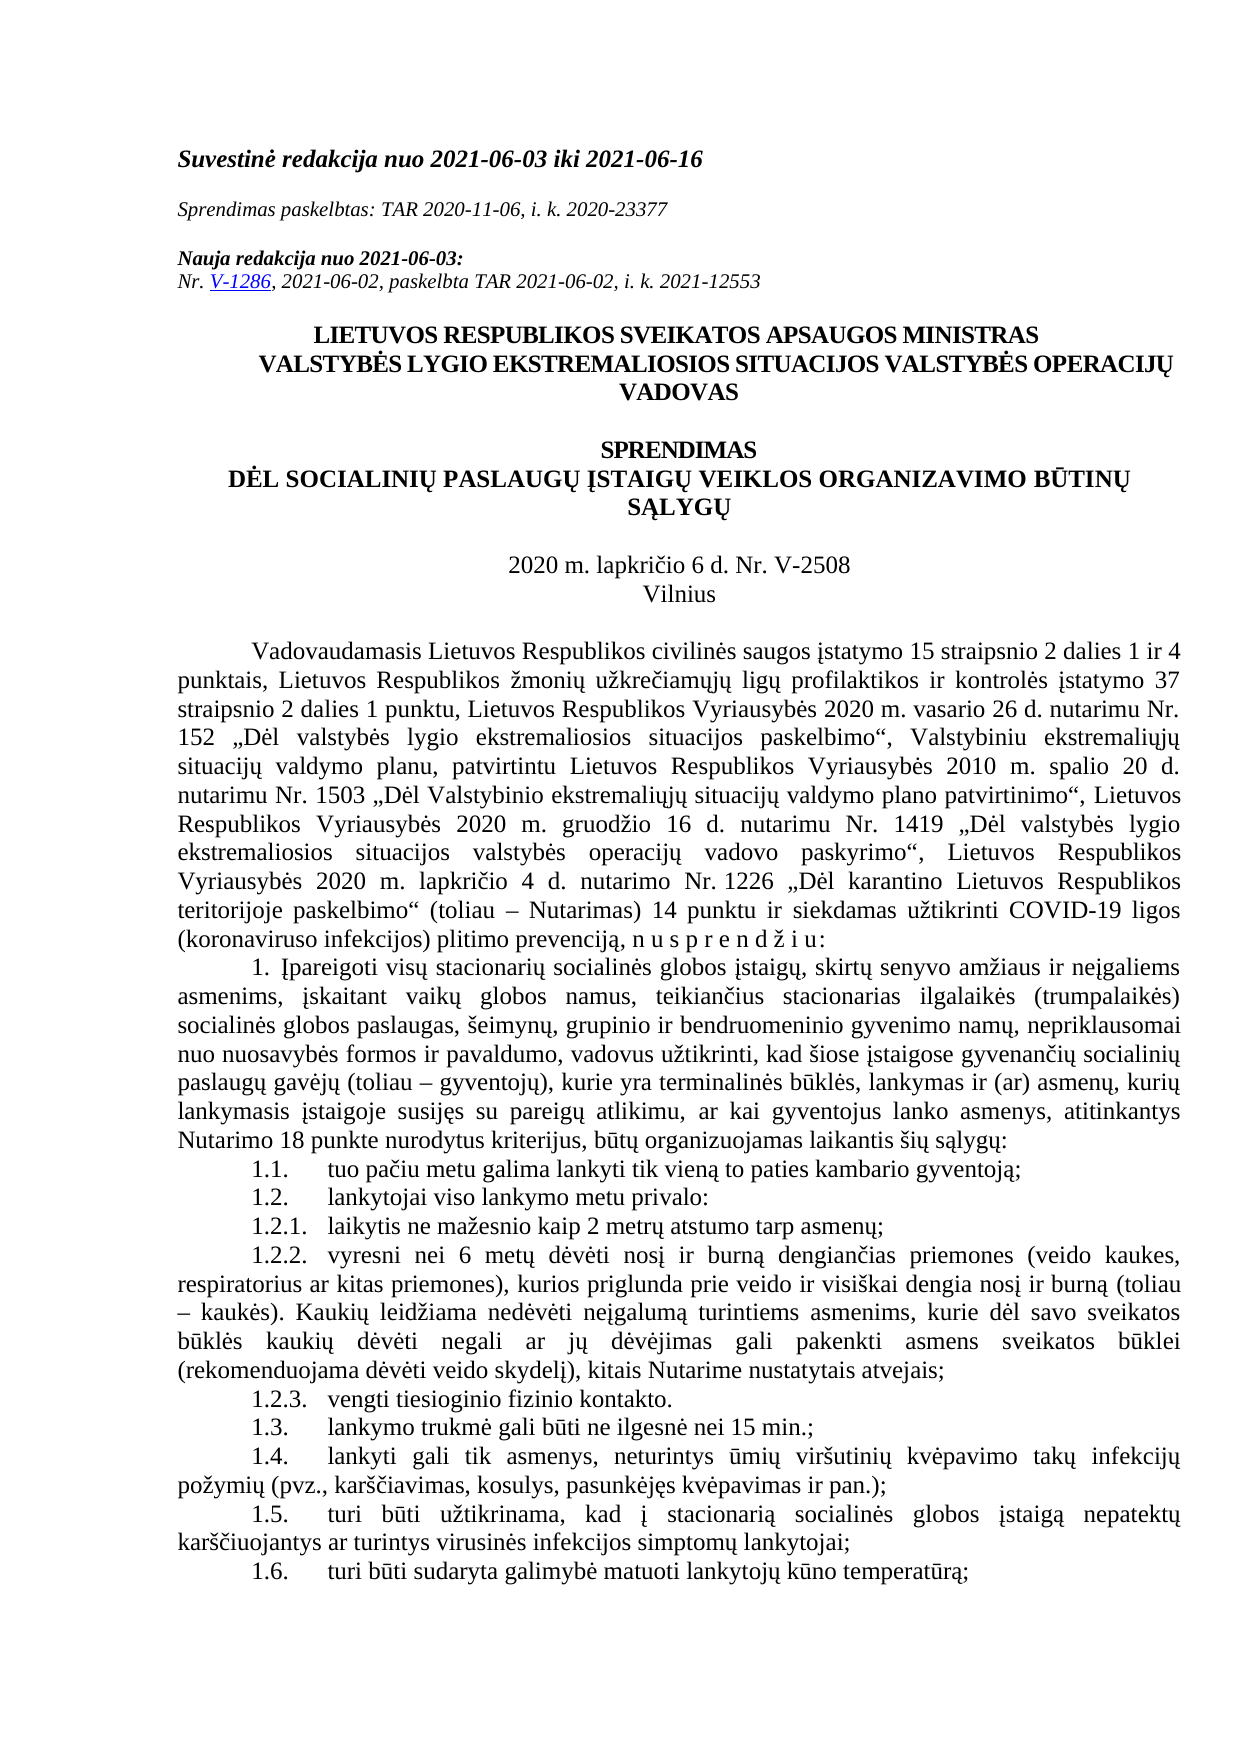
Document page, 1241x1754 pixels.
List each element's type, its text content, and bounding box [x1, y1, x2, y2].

text 2020 m. lapkričio 6 d. Nr. V-2508 Vilnius [177, 550, 1181, 607]
text VALSTYBĖS LYGIO EKSTREMALIOSIOS SITUACIJOS VALSTYBĖS OPERACIJŲ VADOVAS [177, 349, 1181, 406]
text Vadovaudamasis Lietuvos Respublikos civilinės saugos įstatymo 15 straipsnio 2 dalies 1 ir 4 punktais, Lietuvos Respublikos žmonių užkrečiamųjų ligų profilaktikos ir kontrolės įstatymo 37 straipsnio 2 dalies 1 punktu, Lietuvos Respublikos Vyriausybės 2020 m. vasario 26 d. nutarimu Nr. 152 „Dėl valstybės lygio ekstremaliosios situacijos paskelbimo“, Valstybiniu ekstremaliųjų situacijų valdymo planu, patvirtintu Lietuvos Respublikos Vyriausybės 2010 m. spalio 20 d. nutarimu Nr. 1503 „Dėl Valstybinio ekstremaliųjų situacijų valdymo plano patvirtinimo“, Lietuvos Respublikos Vyriausybės 2020 m. gruodžio 16 d. nutarimu Nr. 1419 „Dėl valstybės lygio ekstremaliosios situacijos valstybės operacijų vadovo paskyrimo“, Lietuvos Respublikos Vyriausybės 2020 m. lapkričio 4 d. nutarimo Nr. 1226 „Dėl karantino Lietuvos Respublikos teritorijoje paskelbimo“ (toliau – Nutarimas) 14 punktu ir siekdamas užtikrinti COVID-19 ligos (koronaviruso infekcijos) plitimo prevenciją, nusprendžiu: [177, 636, 1181, 952]
text 1.6. turi būti sudaryta galimybė matuoti lankytojų kūno temperatūrą; [177, 1556, 1181, 1585]
text DĖL SOCIALINIŲ PASLAUGŲ ĮSTAIGŲ VEIKLOS ORGANIZAVIMO BŪTINŲ SĄLYGŲ [177, 464, 1181, 521]
text 1.2.2. vyresni nei 6 metų dėvėti nosį ir burną dengiančias priemones (veido kaukes, respiratorius ar kitas priemones), kurios priglunda prie veido ir visiškai dengia nosį ir burną (toliau – kaukės). Kaukių leidžiama nedėvėti neįgalumą turintiems asmenims, kurie dėl savo sveikatos būklės kaukių dėvėti negali ar jų dėvėjimas gali pakenkti asmens sveikatos būklei (rekomenduojama dėvėti veido skydelį), kitais Nutarime nustatytais atvejais; [177, 1240, 1181, 1384]
text 1.1. tuo pačiu metu galima lankyti tik vieną to paties kambario gyventoją; [177, 1154, 1181, 1182]
text Sprendimas paskelbtas: TAR 2020-11-06, i. k. 2020-23377 [177, 197, 1181, 221]
text 1. Įpareigoti visų stacionarių socialinės globos įstaigų, skirtų senyvo amžiaus ir neįgaliems asmenims, įskaitant vaikų globos namus, teikiančius stacionarias ilgalaikės (trumpalaikės) socialinės globos paslaugas, šeimynų, grupinio ir bendruomeninio gyvenimo namų, nepriklausomai nuo nuosavybės formos ir pavaldumo, vadovus užtikrinti, kad šiose įstaigose gyvenančių socialinių paslaugų gavėjų (toliau – gyventojų), kurie yra terminalinės būklės, lankymas ir (ar) asmenų, kurių lankymasis įstaigoje susijęs su pareigų atlikimu, ar kai gyventojus lanko asmenys, atitinkantys Nutarimo 18 punkte nurodytus kriterijus, būtų organizuojamas laikantis šių sąlygų: [177, 952, 1181, 1154]
text 1.4. lankyti gali tik asmenys, neturintys ūmių viršutinių kvėpavimo takų infekcijų požymių (pvz., karščiavimas, kosulys, pasunkėjęs kvėpavimas ir pan.); [177, 1441, 1181, 1499]
text Nauja redakcija nuo 2021-06-03: [177, 245, 1181, 269]
text 1.2.1. laikytis ne mažesnio kaip 2 metrų atstumo tarp asmenų; [177, 1211, 1181, 1240]
text Nr. V-1286, 2021-06-02, paskelbta TAR 2021-06-02, i. k. 2021-12553 [177, 269, 1181, 293]
text LIETUVOS RESPUBLIKOS SVEIKATOS APSAUGOS MINISTRAS [177, 320, 1181, 349]
text 1.5. turi būti užtikrinama, kad į stacionarią socialinės globos įstaigą nepatektų karščiuojantys ar turintys virusinės infekcijos simptomų lankytojai; [177, 1499, 1181, 1556]
text 1.2.3. vengti tiesioginio fizinio kontakto. [177, 1384, 1181, 1412]
text 1.3. lankymo trukmė gali būti ne ilgesnė nei 15 min.; [177, 1412, 1181, 1441]
text 1.2. lankytojai viso lankymo metu privalo: [177, 1182, 1181, 1211]
text Suvestinė redakcija nuo 2021-06-03 iki 2021-06-16 [177, 144, 1181, 173]
text SPRENDIMAS [177, 435, 1181, 464]
